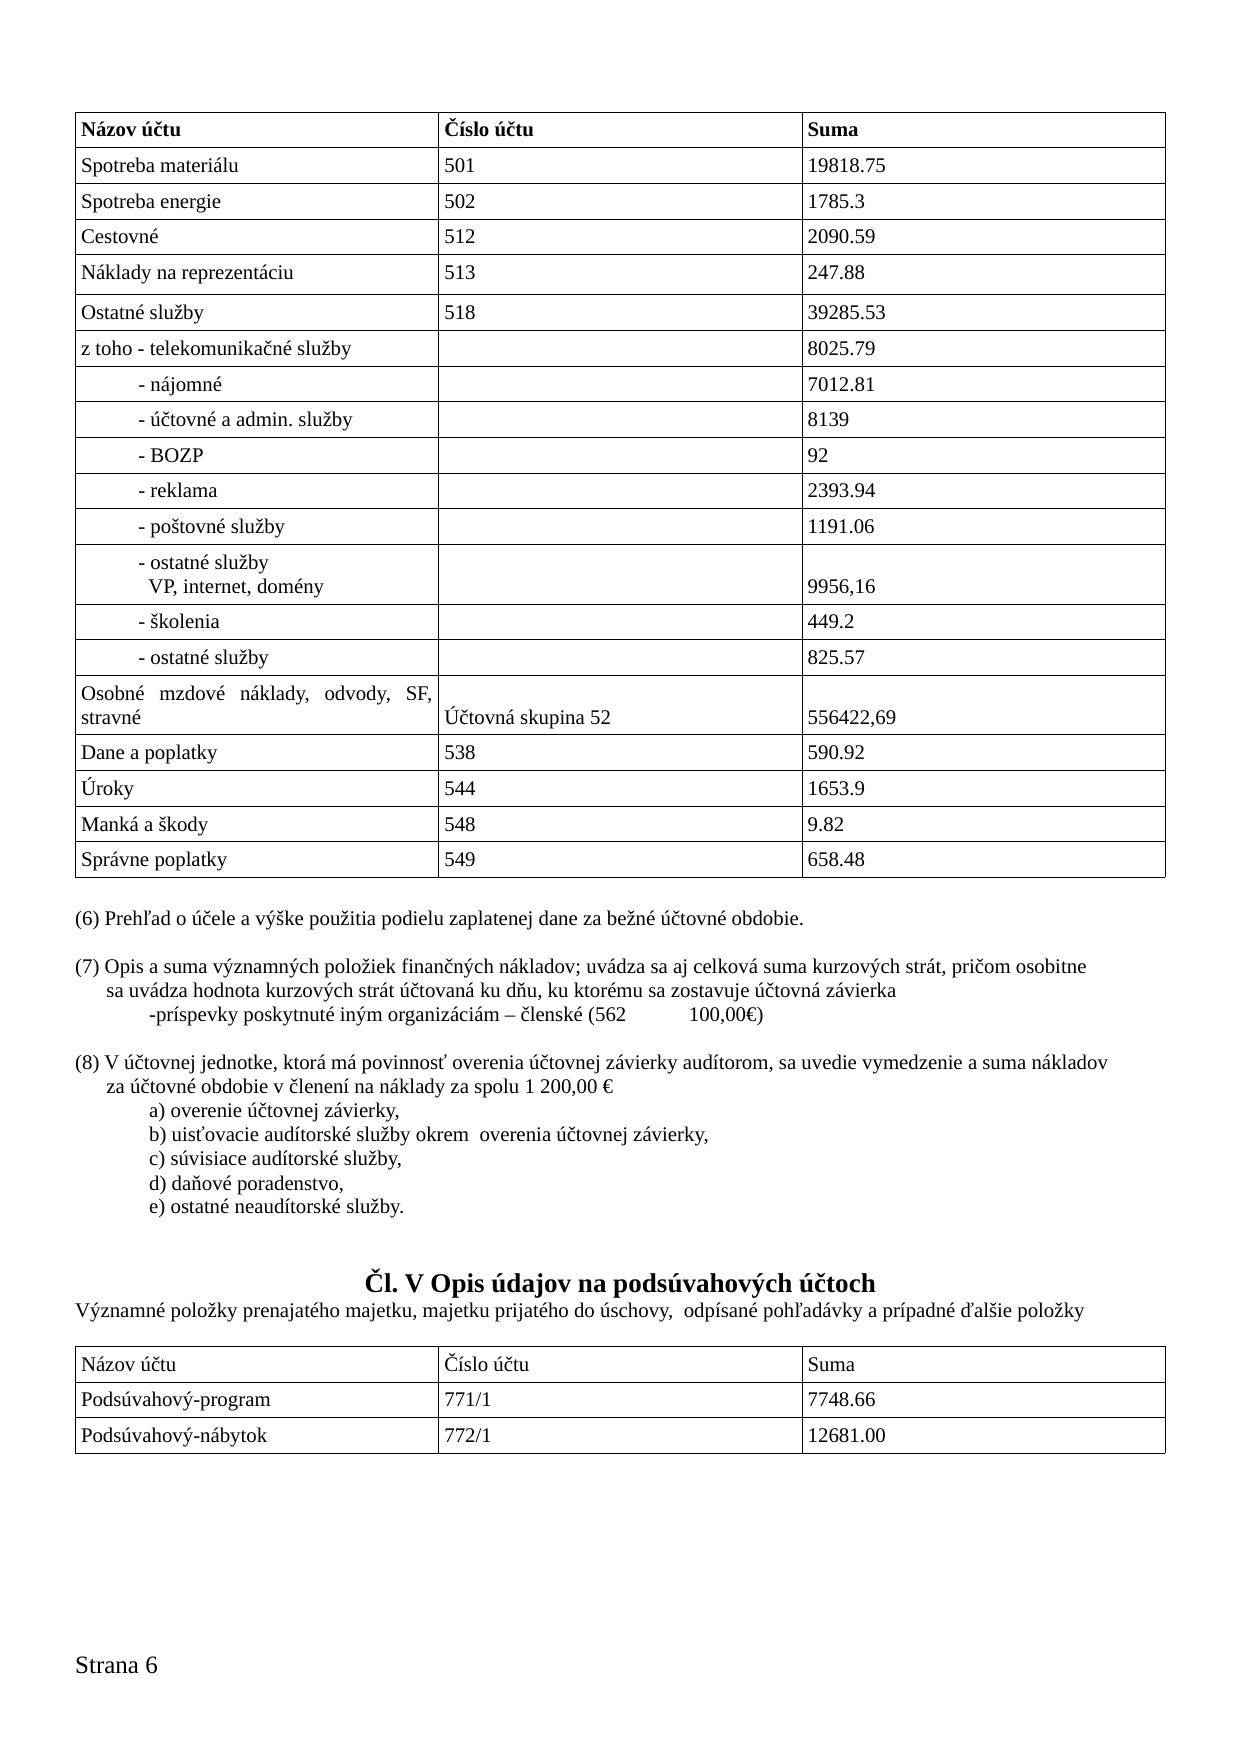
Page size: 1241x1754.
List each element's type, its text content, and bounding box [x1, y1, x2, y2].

text c) súvisiace audítorské služby, [75, 1146, 1165, 1170]
table_cell 825,57 [803, 640, 1165, 675]
table_cell 590,92 [803, 735, 1165, 770]
table_cell 449,2 [803, 605, 1165, 639]
table_cell [439, 402, 802, 437]
table_cell 9,82 [803, 807, 1165, 841]
table_cell 8139 [803, 402, 1165, 437]
table_header Názov účtu [76, 1347, 438, 1382]
table_cell - nájomné [76, 367, 438, 401]
table_cell 548 [439, 807, 802, 841]
text [75, 75, 1165, 99]
table_cell 502 [439, 184, 802, 218]
table_cell 1653,9 [803, 771, 1165, 806]
text -príspevky poskytnuté iným organizáciám – členské (562 100,00€) [75, 1002, 1165, 1026]
table_cell Účtovná skupina 52 [439, 676, 802, 734]
table_cell - reklama [76, 474, 438, 508]
table_cell Cestovné [76, 220, 438, 254]
text e) ostatné neaudítorské služby. [75, 1194, 1165, 1218]
text (7) Opis a suma významných položiek finančných nákladov; uvádza sa aj celková suma kurzových strát, pričom osobitne sa uvádza hodnota kurzových strát účtovaná ku dňu, ku ktorému sa zostavuje účtovná závierka [75, 930, 1165, 1002]
table_cell 501 [439, 148, 802, 183]
table_cell 9956,16 [803, 545, 1165, 603]
table_cell [439, 545, 802, 603]
table_cell [439, 474, 802, 508]
table_cell 19818,75 [803, 148, 1165, 183]
table_cell Úroky [76, 771, 438, 806]
table_cell 518 [439, 295, 802, 330]
table_cell 39285,53 [803, 295, 1165, 330]
text b) uisťovacie audítorské služby okrem overenia účtovnej závierky, [75, 1122, 1165, 1146]
table_cell 538 [439, 735, 802, 770]
table_cell [439, 367, 802, 401]
table_cell Podsúvahový-program [76, 1383, 438, 1417]
table_header Číslo účtu [439, 1347, 802, 1382]
table_cell [439, 640, 802, 675]
text d) daňové poradenstvo, [75, 1170, 1165, 1194]
table_cell [439, 331, 802, 366]
table_cell Správne poplatky [76, 842, 438, 877]
text a) overenie účtovnej závierky, [75, 1098, 1165, 1122]
table_cell 556422,69 [803, 676, 1165, 734]
text Významné položky prenajatého majetku, majetku prijatého do úschovy, odpísané pohľadávky a prípadné ďalšie položky [75, 1298, 1165, 1322]
table_cell 512 [439, 220, 802, 254]
table_cell - ostatné služby [76, 640, 438, 675]
table_cell Ostatné služby [76, 295, 438, 330]
text (6) Prehľad o účele a výške použitia podielu zaplatenej dane za bežné účtovné obdobie. [75, 878, 1165, 930]
text Čl. V Opis údajov na podsúvahových účtoch [75, 1267, 1165, 1298]
table_cell 772/1 [439, 1418, 802, 1453]
table_cell Dane a poplatky [76, 735, 438, 770]
table_cell [439, 509, 802, 544]
table_cell Osobné mzdové náklady, odvody, SF, stravné [76, 676, 438, 734]
table_header Číslo účtu [439, 113, 802, 147]
table_cell z toho - telekomunikačné služby [76, 331, 438, 366]
table_cell 8025,79 [803, 331, 1165, 366]
table_cell Spotreba materiálu [76, 148, 438, 183]
table_cell 2090,59 [803, 220, 1165, 254]
table_cell [439, 605, 802, 639]
table_cell 771/1 [439, 1383, 802, 1417]
text (8) V účtovnej jednotke, ktorá má povinnosť overenia účtovnej závierky audítorom, sa uvedie vymedzenie a suma nákladov za účtovné obdobie v členení na náklady za spolu 1 200,00 € [75, 1026, 1165, 1098]
table_cell 549 [439, 842, 802, 877]
table_cell 1785,3 [803, 184, 1165, 218]
table_cell [439, 438, 802, 472]
table_cell Náklady na reprezentáciu [76, 255, 438, 294]
table_cell 12681,00 [803, 1418, 1165, 1453]
table_header Názov účtu [76, 113, 438, 147]
table_header Suma [803, 113, 1165, 147]
table_cell - účtovné a admin. služby [76, 402, 438, 437]
table_cell 2393,94 [803, 474, 1165, 508]
table_cell 7748,66 [803, 1383, 1165, 1417]
table_cell 1191,06 [803, 509, 1165, 544]
table_cell 7012,81 [803, 367, 1165, 401]
table_cell - školenia [76, 605, 438, 639]
table_cell 544 [439, 771, 802, 806]
table_cell 247,88 [803, 255, 1165, 294]
table_cell 658,48 [803, 842, 1165, 877]
table_cell Podsúvahový-nábytok [76, 1418, 438, 1453]
table_cell - ostatné služby VP, internet, domény [76, 545, 438, 603]
table_header Suma [803, 1347, 1165, 1382]
table_cell - poštovné služby [76, 509, 438, 544]
table_cell Manká a škody [76, 807, 438, 841]
table_cell - BOZP [76, 438, 438, 472]
table_cell Spotreba energie [76, 184, 438, 218]
table_cell 92 [803, 438, 1165, 472]
table_cell 513 [439, 255, 802, 294]
